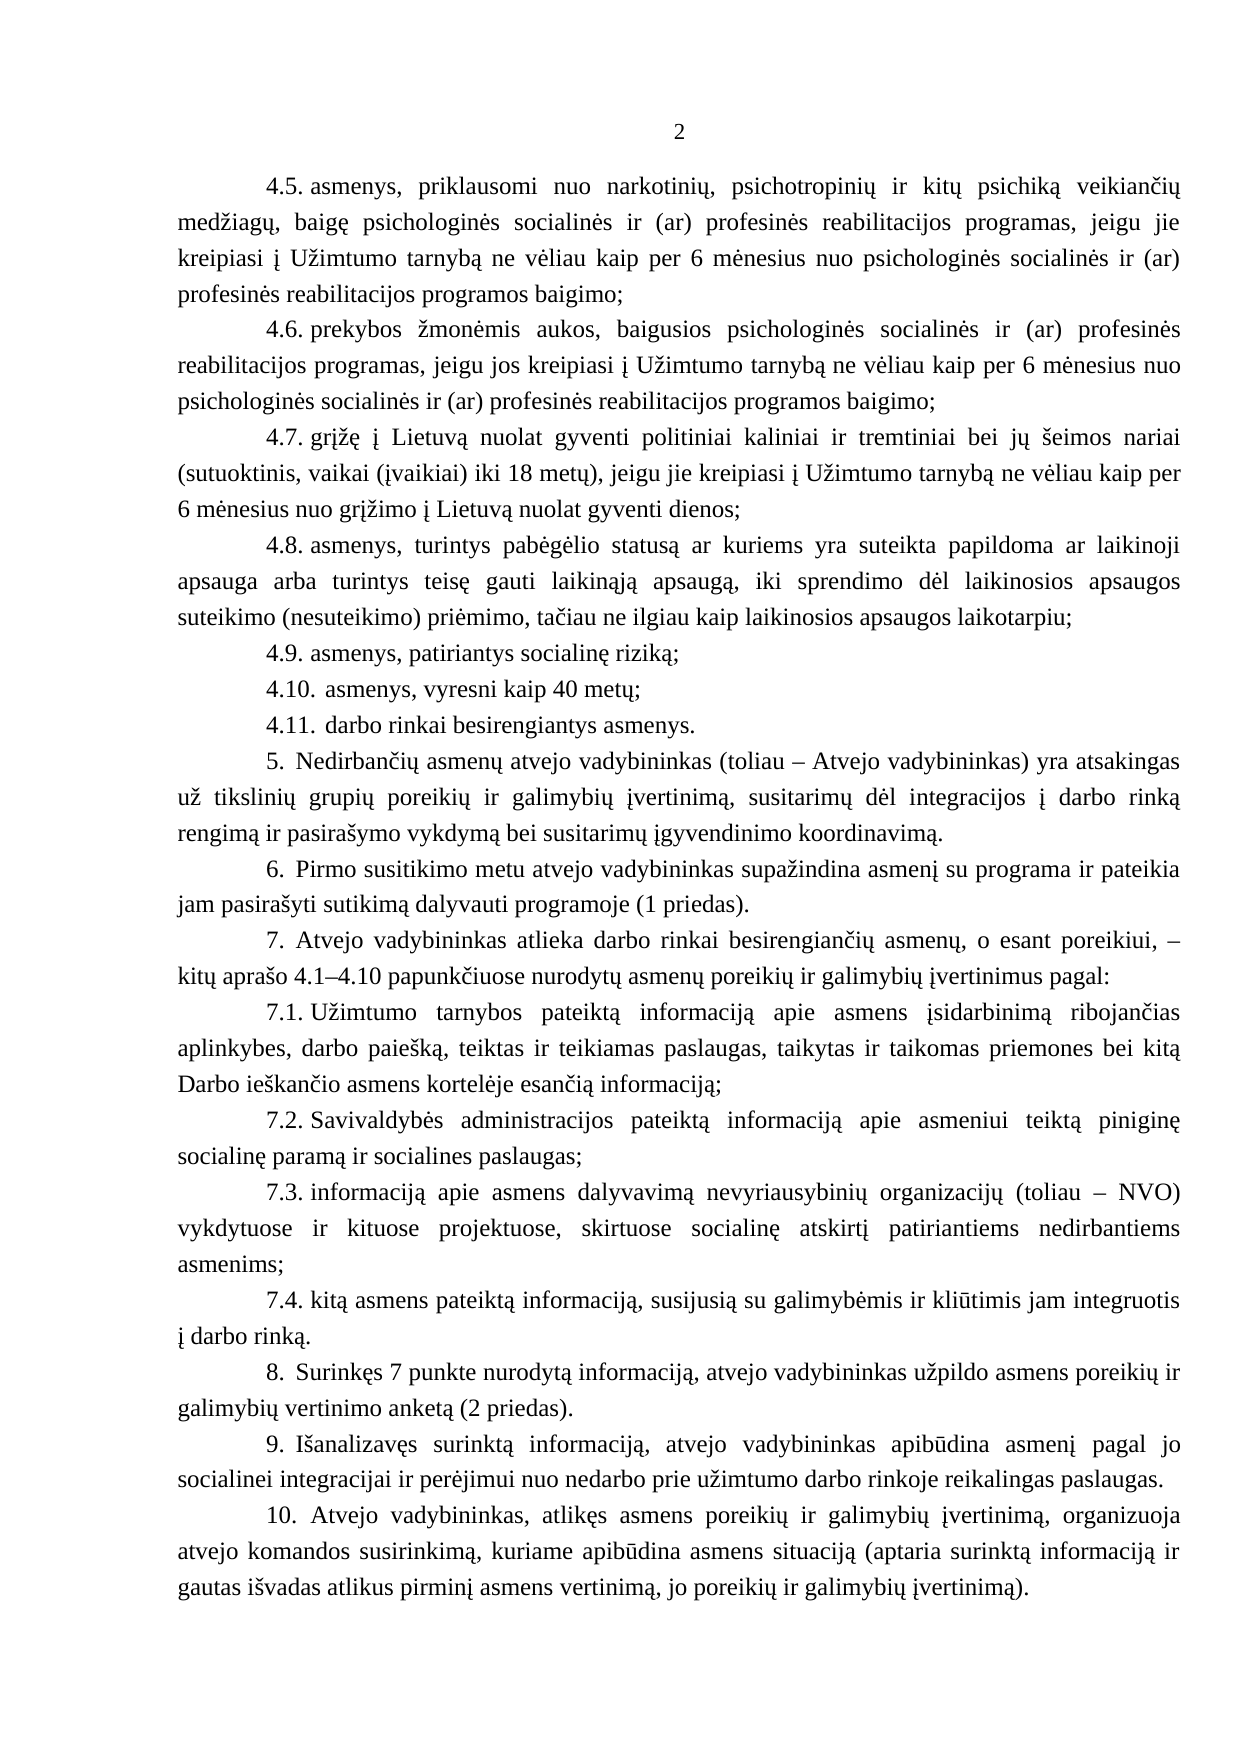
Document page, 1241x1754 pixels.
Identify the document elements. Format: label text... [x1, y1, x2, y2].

text 4.10. asmenys, vyresni kaip 40 metų; [177, 674, 1181, 703]
text 6. Pirmo susitikimo metu atvejo vadybininkas supažindina asmenį su programa ir pateikia jam pasirašyti sutikimą dalyvauti programoje (1 priedas). [177, 854, 1181, 918]
text 7.4. kitą asmens pateiktą informaciją, susijusią su galimybėmis ir kliūtimis jam integruotis į darbo rinką. [177, 1285, 1181, 1349]
text 4.7. grįžę į Lietuvą nuolat gyventi politiniai kaliniai ir tremtiniai bei jų šeimos nariai (sutuoktinis, vaikai (įvaikiai) iki 18 metų), jeigu jie kreipiasi į Užimtumo tarnybą ne vėliau kaip per 6 mėnesius nuo grįžimo į Lietuvą nuolat gyventi dienos; [177, 422, 1181, 523]
text 5. Nedirbančių asmenų atvejo vadybininkas (toliau – Atvejo vadybininkas) yra atsakingas už tikslinių grupių poreikių ir galimybių įvertinimą, susitarimų dėl integracijos į darbo rinką rengimą ir pasirašymo vykdymą bei susitarimų įgyvendinimo koordinavimą. [177, 746, 1181, 846]
text 4.9. asmenys, patiriantys socialinę riziką; [177, 638, 1181, 667]
text 7. Atvejo vadybininkas atlieka darbo rinkai besirengiančių asmenų, o esant poreikiui, – kitų aprašo 4.1–4.10 papunkčiuose nurodytų asmenų poreikių ir galimybių įvertinimus pagal: [177, 926, 1181, 990]
text 4.8. asmenys, turintys pabėgėlio statusą ar kuriems yra suteikta papildoma ar laikinoji apsauga arba turintys teisę gauti laikinąją apsaugą, iki sprendimo dėl laikinosios apsaugos suteikimo (nesuteikimo) priėmimo, tačiau ne ilgiau kaip laikinosios apsaugos laikotarpiu; [177, 530, 1181, 631]
text 8. Surinkęs 7 punkte nurodytą informaciją, atvejo vadybininkas užpildo asmens poreikių ir galimybių vertinimo anketą (2 priedas). [177, 1357, 1181, 1421]
text 4.11. darbo rinkai besirengiantys asmenys. [177, 710, 1181, 739]
text 10. Atvejo vadybininkas, atlikęs asmens poreikių ir galimybių įvertinimą, organizuoja atvejo komandos susirinkimą, kuriame apibūdina asmens situaciją (aptaria surinktą informaciją ir gautas išvadas atlikus pirminį asmens vertinimą, jo poreikių ir galimybių įvertinimą). [177, 1501, 1181, 1601]
text 7.1. Užimtumo tarnybos pateiktą informaciją apie asmens įsidarbinimą ribojančias aplinkybes, darbo paiešką, teiktas ir teikiamas paslaugas, taikytas ir taikomas priemones bei kitą Darbo ieškančio asmens kortelėje esančią informaciją; [177, 997, 1181, 1098]
text 7.2. Savivaldybės administracijos pateiktą informaciją apie asmeniui teiktą piniginę socialinę paramą ir socialines paslaugas; [177, 1105, 1181, 1170]
text 4.6. prekybos žmonėmis aukos, baigusios psichologinės socialinės ir (ar) profesinės reabilitacijos programas, jeigu jos kreipiasi į Užimtumo tarnybą ne vėliau kaip per 6 mėnesius nuo psichologinės socialinės ir (ar) profesinės reabilitacijos programos baigimo; [177, 314, 1181, 415]
text 9. Išanalizavęs surinktą informaciją, atvejo vadybininkas apibūdina asmenį pagal jo socialinei integracijai ir perėjimui nuo nedarbo prie užimtumo darbo rinkoje reikalingas paslaugas. [177, 1429, 1181, 1493]
text 4.5. asmenys, priklausomi nuo narkotinių, psichotropinių ir kitų psichiką veikiančių medžiagų, baigę psichologinės socialinės ir (ar) profesinės reabilitacijos programas, jeigu jie kreipiasi į Užimtumo tarnybą ne vėliau kaip per 6 mėnesius nuo psichologinės socialinės ir (ar) profesinės reabilitacijos programos baigimo; [177, 171, 1181, 307]
text 7.3. informaciją apie asmens dalyvavimą nevyriausybinių organizacijų (toliau – NVO) vykdytuose ir kituose projektuose, skirtuose socialinę atskirtį patiriantiems nedirbantiems asmenims; [177, 1177, 1181, 1278]
